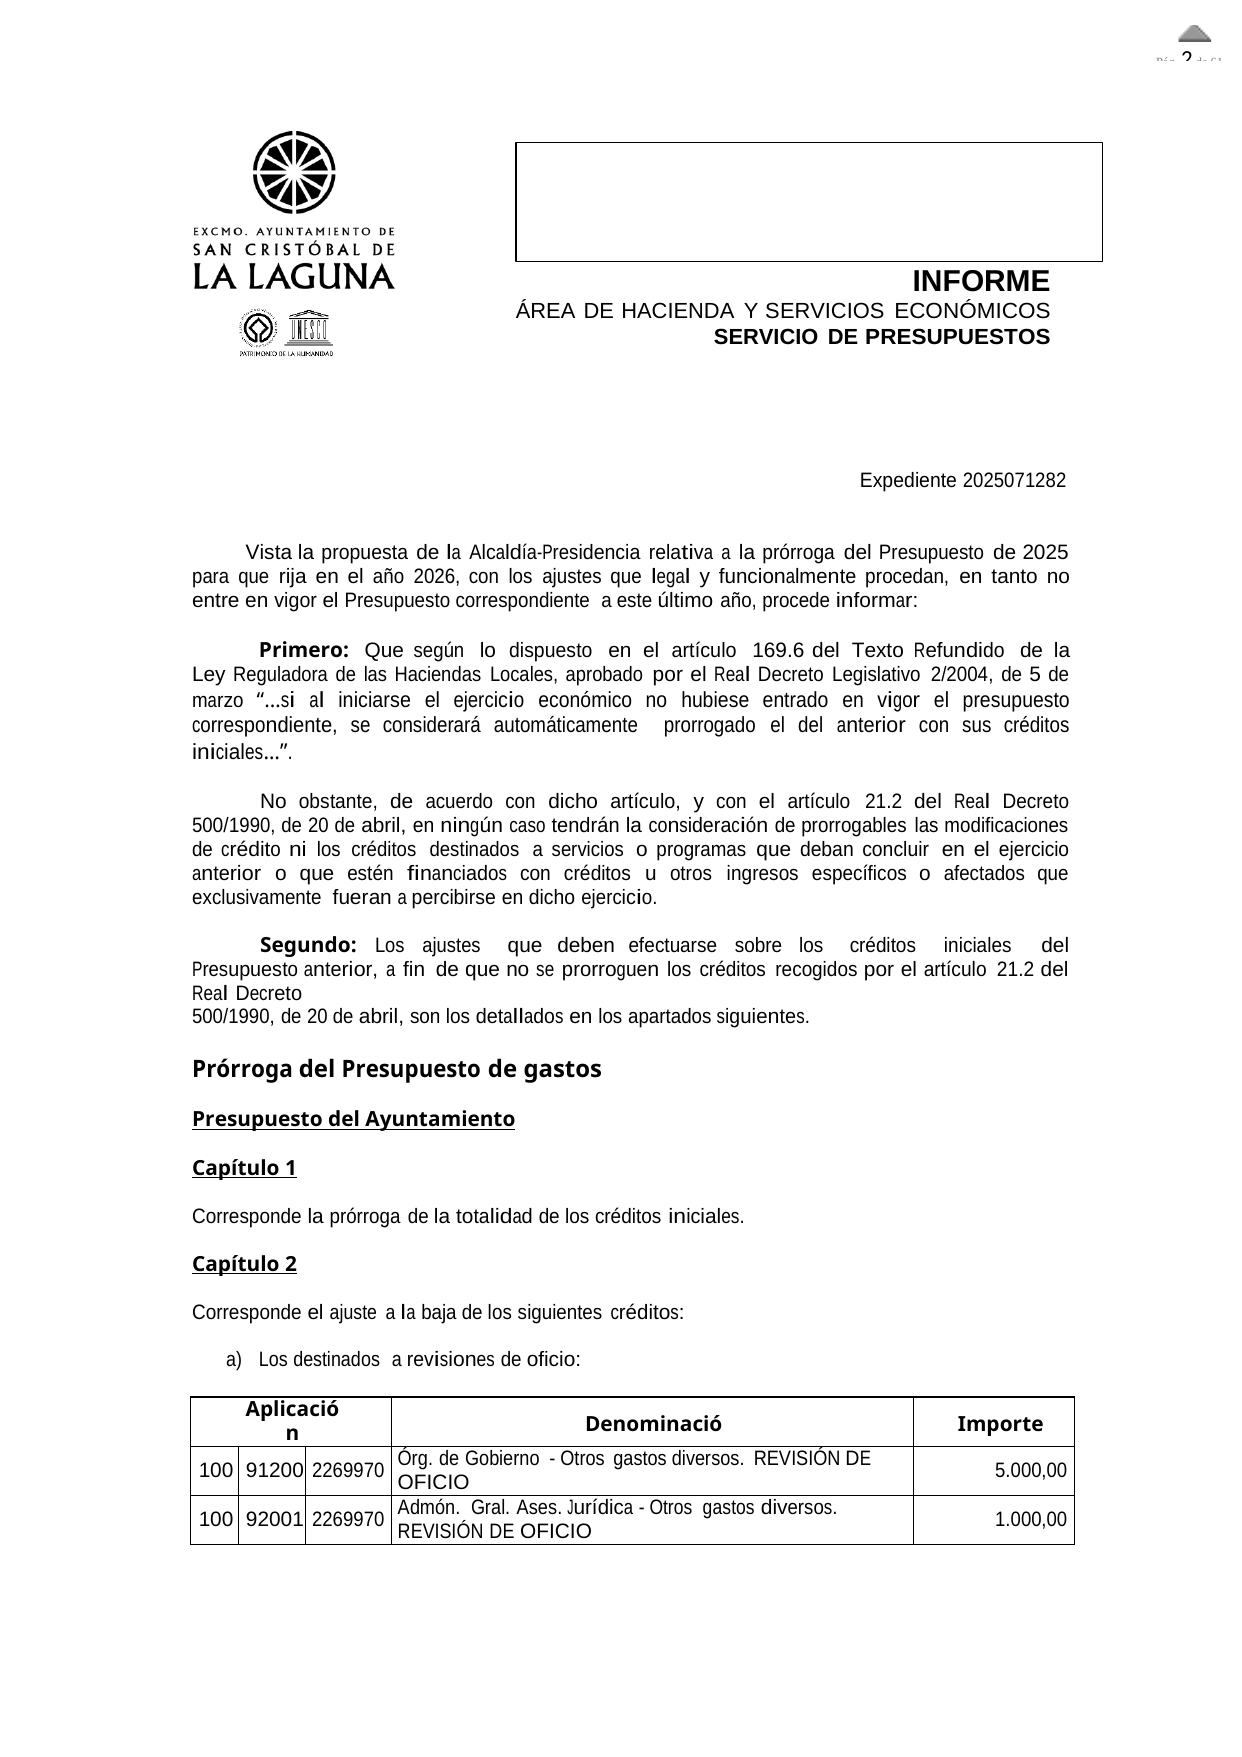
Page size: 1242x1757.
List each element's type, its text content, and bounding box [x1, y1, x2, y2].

table_cell 91200 [239, 1447, 305, 1495]
text Expediente 2025071282 [42, 468, 1066, 492]
text INFORME ÁREA DE HACIENDA Y SERVICIOS ECONÓMICOS SERVICIO DE PRESUPUESTOS [504, 151, 1050, 349]
table_cell 2269970 [306, 1496, 391, 1543]
table_cell Admón. Gral. Ases. Jurídica - Otros gastos diversos. REVISIÓN DE OFICIO [392, 1496, 913, 1543]
table_header Importe [914, 1398, 1074, 1446]
text Vista la propuesta de la Alcaldía-Presidencia relativa a la prórroga del Presupuesto de 2025 para que rija en el año 2026, con los ajustes que legal y funcionalmente procedan, en tanto no entre en vigor el Presupuesto correspondiente a este último año, procede informar: [192, 540, 1069, 611]
text No obstante, de acuerdo con dicho artículo, y con el artículo 21.2 del Real Decreto 500/1990, de 20 de abril, en ningún caso tendrán la consideración de prorrogables las modificaciones de crédito ni los créditos destinados a servicios o programas que deban concluir en el ejercicio anterior o que estén financiados con créditos u otros ingresos específicos o afectados que exclusivamente fueran a percibirse en dicho ejercicio. [192, 789, 1069, 909]
table_cell 1.000,00 [914, 1496, 1074, 1543]
table_cell Órg. de Gobierno - Otros gastos diversos. REVISIÓN DE OFICIO [392, 1447, 913, 1495]
text Presupuesto del Ayuntamiento [192, 1108, 1235, 1132]
text Prórroga del Presupuesto de gastos [192, 1052, 1235, 1084]
text Capítulo 1 [192, 1156, 1235, 1180]
table_header Denominación [392, 1398, 913, 1446]
text a) Los destinados a revisiones de oficio: [226, 1348, 1235, 1372]
text 500/1990, de 20 de abril, son los detallados en los apartados siguientes. [192, 1005, 1235, 1028]
text Primero: Que según lo dispuesto en el artículo 169.6 del Texto Refundido de la Ley Reguladora de las Haciendas Locales, aprobado por el Real Decreto Legislativo 2/2004, de 5 de marzo “…si al iniciarse el ejercicio económico no hubiese entrado en vigor el presupuesto correspondiente, se considerará automáticamente prorrogado el del anterior con sus créditos iniciales…”. [192, 636, 1070, 766]
text Corresponde la prórroga de la totalidad de los créditos iniciales. [192, 1204, 1235, 1228]
text Capítulo 2 [192, 1252, 1235, 1276]
table_cell 100 [191, 1447, 238, 1495]
table_cell 100 [191, 1496, 238, 1543]
table_cell 92001 [239, 1496, 305, 1543]
table_cell 5.000,00 [914, 1447, 1074, 1495]
table_header Aplicación Presupuestaria [191, 1398, 391, 1446]
table_cell 2269970 [306, 1447, 391, 1495]
text Segundo: Los ajustes que deben efectuarse sobre los créditos iniciales del Presupuesto anterior, a fin de que no se prorroguen los créditos recogidos por el artículo 21.2 del Real Decreto [192, 933, 1070, 1005]
text Corresponde el ajuste a la baja de los siguientes créditos: [192, 1300, 1235, 1324]
